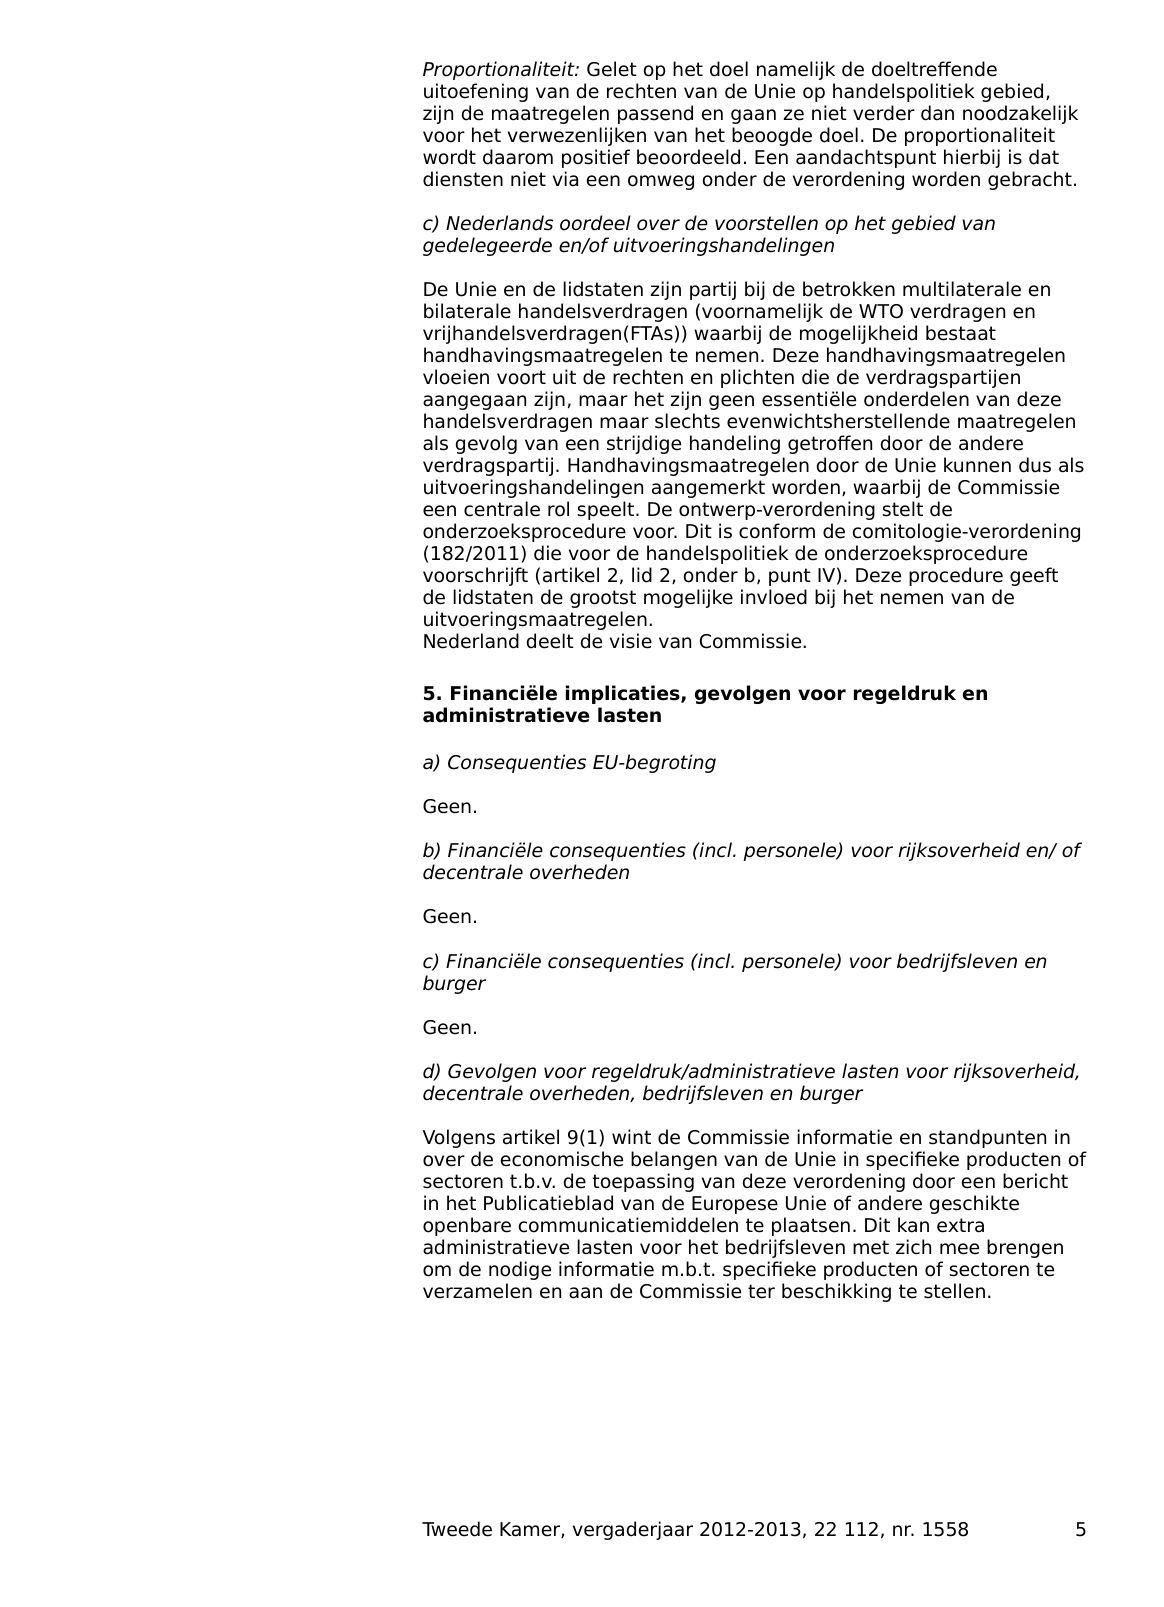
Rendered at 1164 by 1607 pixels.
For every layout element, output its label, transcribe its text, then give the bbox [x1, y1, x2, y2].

text De Unie en de lidstaten zijn partij bij de betrokken multilaterale en bilaterale handelsverdragen (voornamelijk de WTO verdragen en vrijhandelsverdragen(FTAs)) waarbij de mogelijkheid bestaat handhavingsmaatregelen te nemen. Deze handhavingsmaatregelen vloeien voort uit de rechten en plichten die de verdragspartijen aangegaan zijn, maar het zijn geen essentiële onderdelen van deze handelsverdragen maar slechts evenwichtsherstellende maatregelen als gevolg van een strijdige handeling getroffen door de andere verdragspartij. Handhavingsmaatregelen door de Unie kunnen dus als uitvoeringshandelingen aangemerkt worden, waarbij de Commissie een centrale rol speelt. De ontwerp-verordening stelt de onderzoeksprocedure voor. Dit is conform de comitologie-verordening (182/2011) die voor de handelspolitiek de onderzoeksprocedure voorschrijft (artikel 2, lid 2, onder b, punt IV). Deze procedure geeft de lidstaten de grootst mogelijke invloed bij het nemen van de uitvoeringsmaatregelen. [422, 279, 1087, 631]
subtitle c) Financiële consequenties (incl. personele) voor bedrijfsleven en burger [422, 951, 1087, 994]
subtitle a) Consequenties EU-begroting [422, 752, 1087, 774]
text Volgens artikel 9(1) wint de Commissie informatie en standpunten in over de economische belangen van de Unie in specifieke producten of sectoren t.b.v. de toepassing van deze verordening door een bericht in het Publicatieblad van de Europese Unie of andere geschikte openbare communicatiemiddelen te plaatsen. Dit kan extra administratieve lasten voor het bedrijfsleven met zich mee brengen om de nodige informatie m.b.t. specifieke producten of sectoren te verzamelen en aan de Commissie ter beschikking te stellen. [422, 1127, 1087, 1303]
text Proportionaliteit: Gelet op het doel namelijk de doeltreffende uitoefening van de rechten van de Unie op handelspolitiek gebied, zijn de maatregelen passend en gaan ze niet verder dan noodzakelijk voor het verwezenlijken van het beoogde doel. De proportionaliteit wordt daarom positief beoordeeld. Een aandachtspunt hierbij is dat diensten niet via een omweg onder de verordening worden gebracht. [422, 59, 1087, 191]
subtitle d) Gevolgen voor regeldruk/administratieve lasten voor rijksoverheid, decentrale overheden, bedrijfsleven en burger [422, 1061, 1087, 1105]
text Geen. [422, 796, 1087, 818]
text Geen. [422, 1017, 1087, 1039]
subtitle b) Financiële consequenties (incl. personele) voor rijksoverheid en/ of decentrale overheden [422, 840, 1087, 884]
text Nederland deelt de visie van Commissie. [422, 631, 1087, 653]
subtitle 5. Financiële implicaties, gevolgen voor regeldruk en administratieve lasten [422, 683, 1087, 727]
text Geen. [422, 906, 1087, 928]
subtitle c) Nederlands oordeel over de voorstellen op het gebied van gedelegeerde en/of uitvoeringshandelingen [422, 213, 1087, 257]
